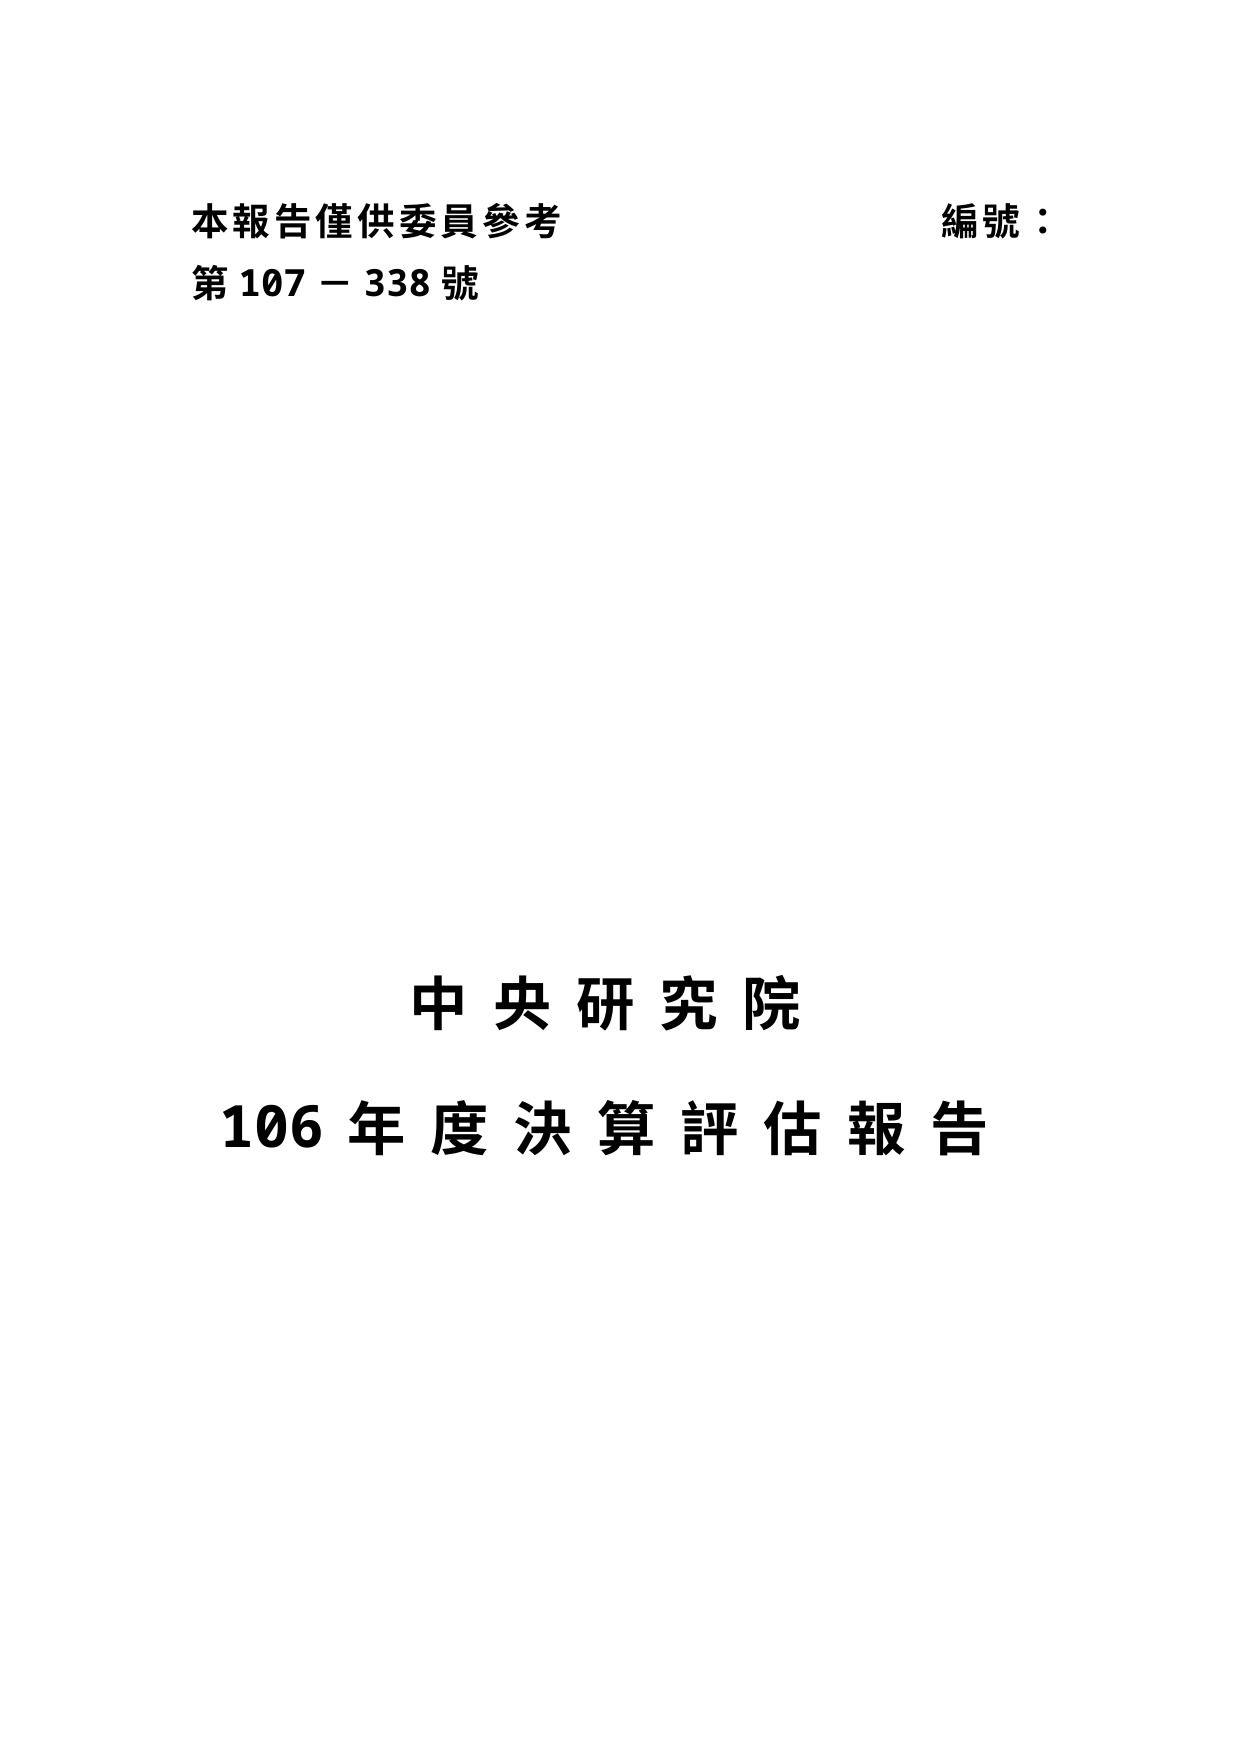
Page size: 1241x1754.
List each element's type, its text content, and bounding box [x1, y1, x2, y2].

text 106年度決算評估報告 [189, 1052, 1022, 1177]
text 中央研究院 [189, 927, 1022, 1052]
text 本報告僅供委員參考 編號：第107－338號 [189, 177, 1022, 302]
